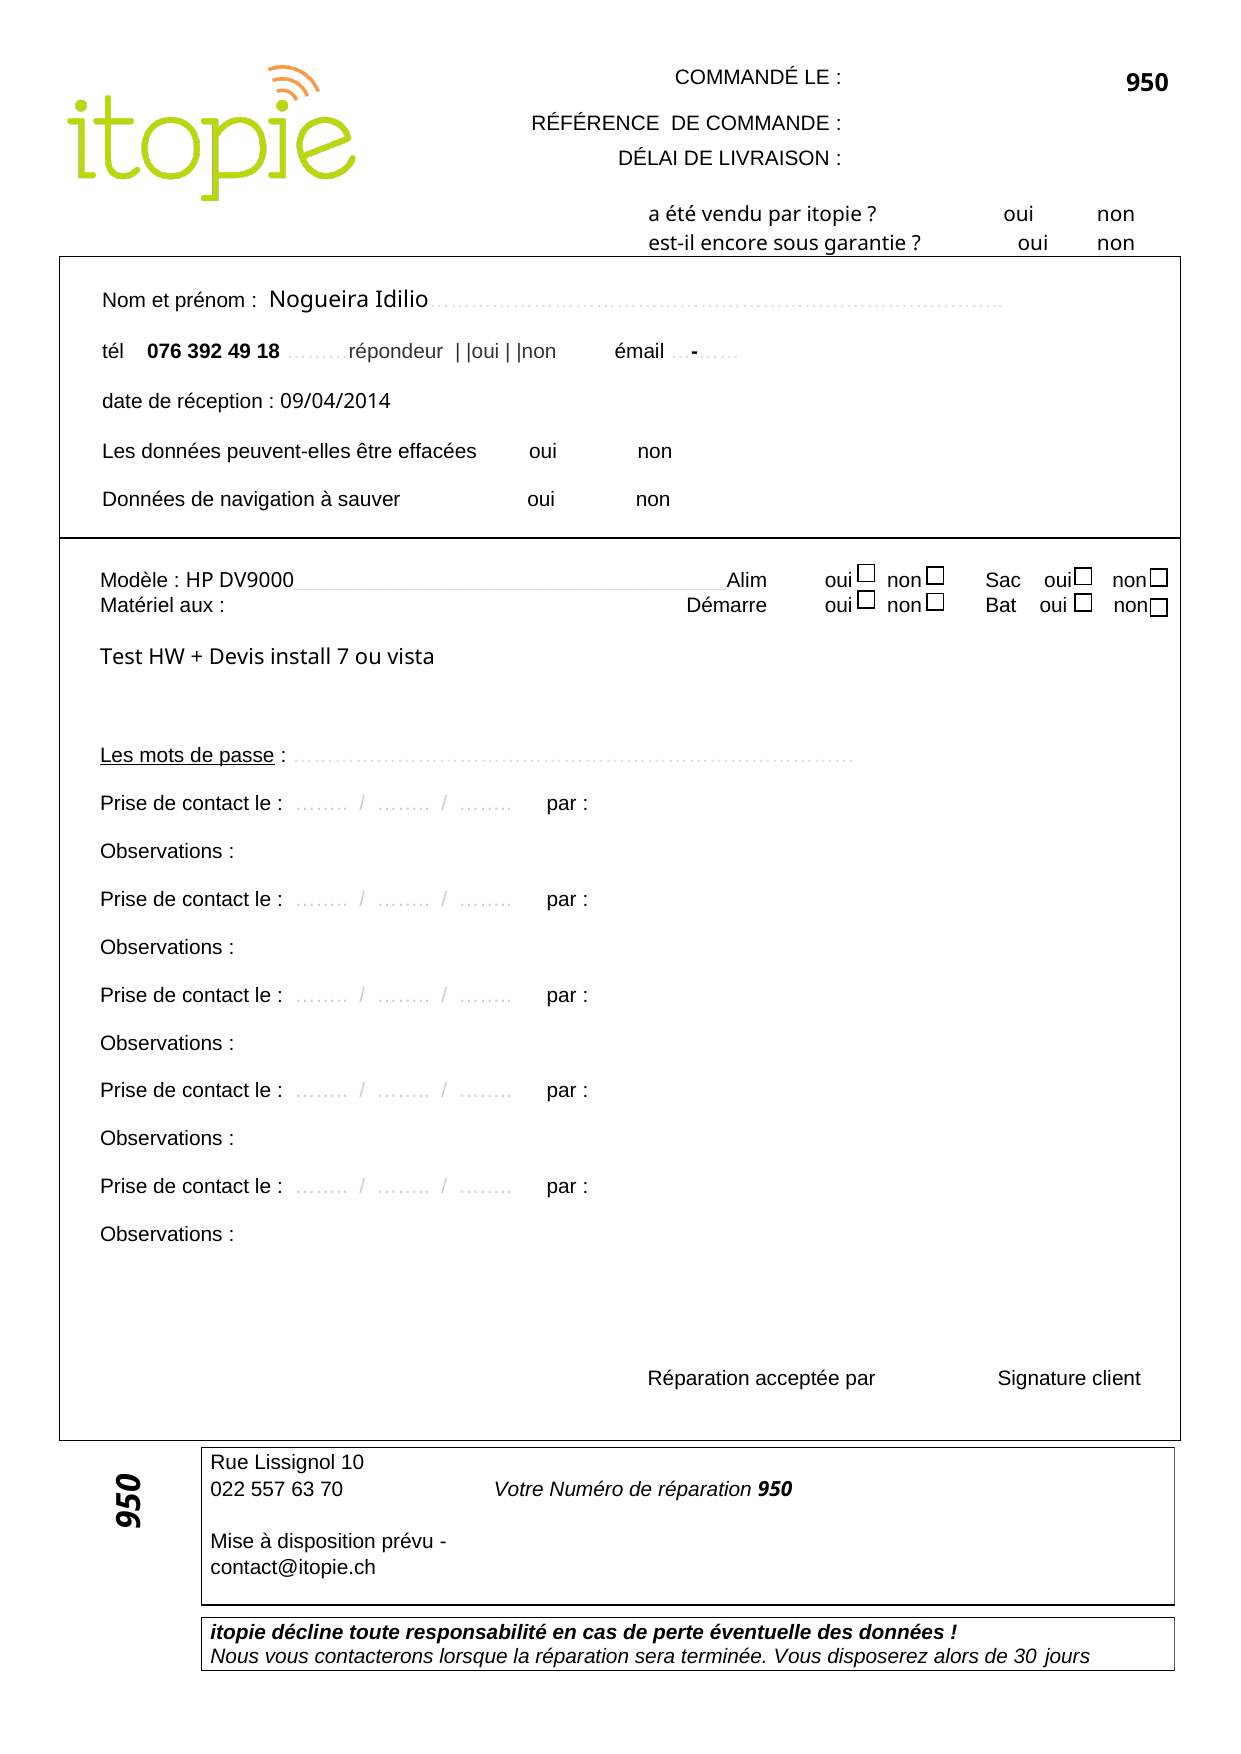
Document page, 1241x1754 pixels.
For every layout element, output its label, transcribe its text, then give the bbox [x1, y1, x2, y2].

text Les données peuvent-elles être effacées oui non [60, 436, 1180, 463]
text date de réception : 09/04/2014 [60, 383, 1180, 415]
table_header 950 [59, 1441, 195, 1677]
text Observations : [60, 1123, 1180, 1150]
text Prise de contact le : …….. / …….. / …….. par : [60, 1171, 1180, 1198]
text Matériel aux : Démarre oui non Bat oui non [60, 590, 1180, 617]
text Modèle : HP DV9000 Alim oui non Sac oui non [60, 562, 856, 590]
table_header COMMANDÉ LE : [490, 59, 847, 104]
table_cell RÉFÉRENCE DE COMMANDE : [490, 105, 847, 140]
text Prise de contact le : …….. / …….. / …….. par : [60, 1075, 1180, 1102]
text Modèle : HP DV9000 Alim oui non Sac oui non [879, 562, 925, 590]
text Nom et prénom : Nogueira Idilio……………………………………………………………………….. [60, 280, 1180, 314]
text tél 076 392 49 18 ………répondeur | |oui | |non émail …-…… [60, 335, 1180, 362]
text Observations : [60, 836, 1180, 863]
table_header Rue Lissignol 10 022 557 63 70 Votre Numéro de réparation 950 Mise à disposition prévu - contact@itopie.ch [195, 1441, 1180, 1611]
text Observations : [60, 1027, 1180, 1054]
text Prise de contact le : …….. / …….. / …….. par : [60, 788, 1180, 815]
table_header 950 [847, 59, 1180, 104]
text Réparation acceptée par Signature client [60, 1363, 1180, 1390]
text Observations : [60, 1219, 1180, 1246]
picture [67, 65, 356, 201]
table_cell [847, 140, 1180, 175]
table_cell itopie décline toute responsabilité en cas de perte éventuelle des données ! Nous vous contacterons lorsque la réparation sera terminée. Vous disposerez alors de 30 jours [195, 1611, 1180, 1677]
text Test HW + Devis install 7 ou vista [60, 638, 1180, 671]
text Les mots de passe : ……………………………………………………………………… [60, 740, 1180, 767]
text a été vendu par itopie ? oui non [59, 199, 1181, 228]
text est-il encore sous garantie ? oui non [59, 228, 1181, 256]
text Données de navigation à sauver oui non [60, 484, 1180, 511]
text Prise de contact le : …….. / …….. / …….. par : [60, 979, 1180, 1006]
text Modèle : HP DV9000 Alim oui non Sac oui non [948, 562, 1180, 590]
text Prise de contact le : …….. / …….. / …….. par : [60, 883, 1180, 911]
text Observations : [60, 931, 1180, 958]
table_cell [847, 105, 1180, 140]
table_cell DÉLAI DE LIVRAISON : [490, 140, 847, 175]
